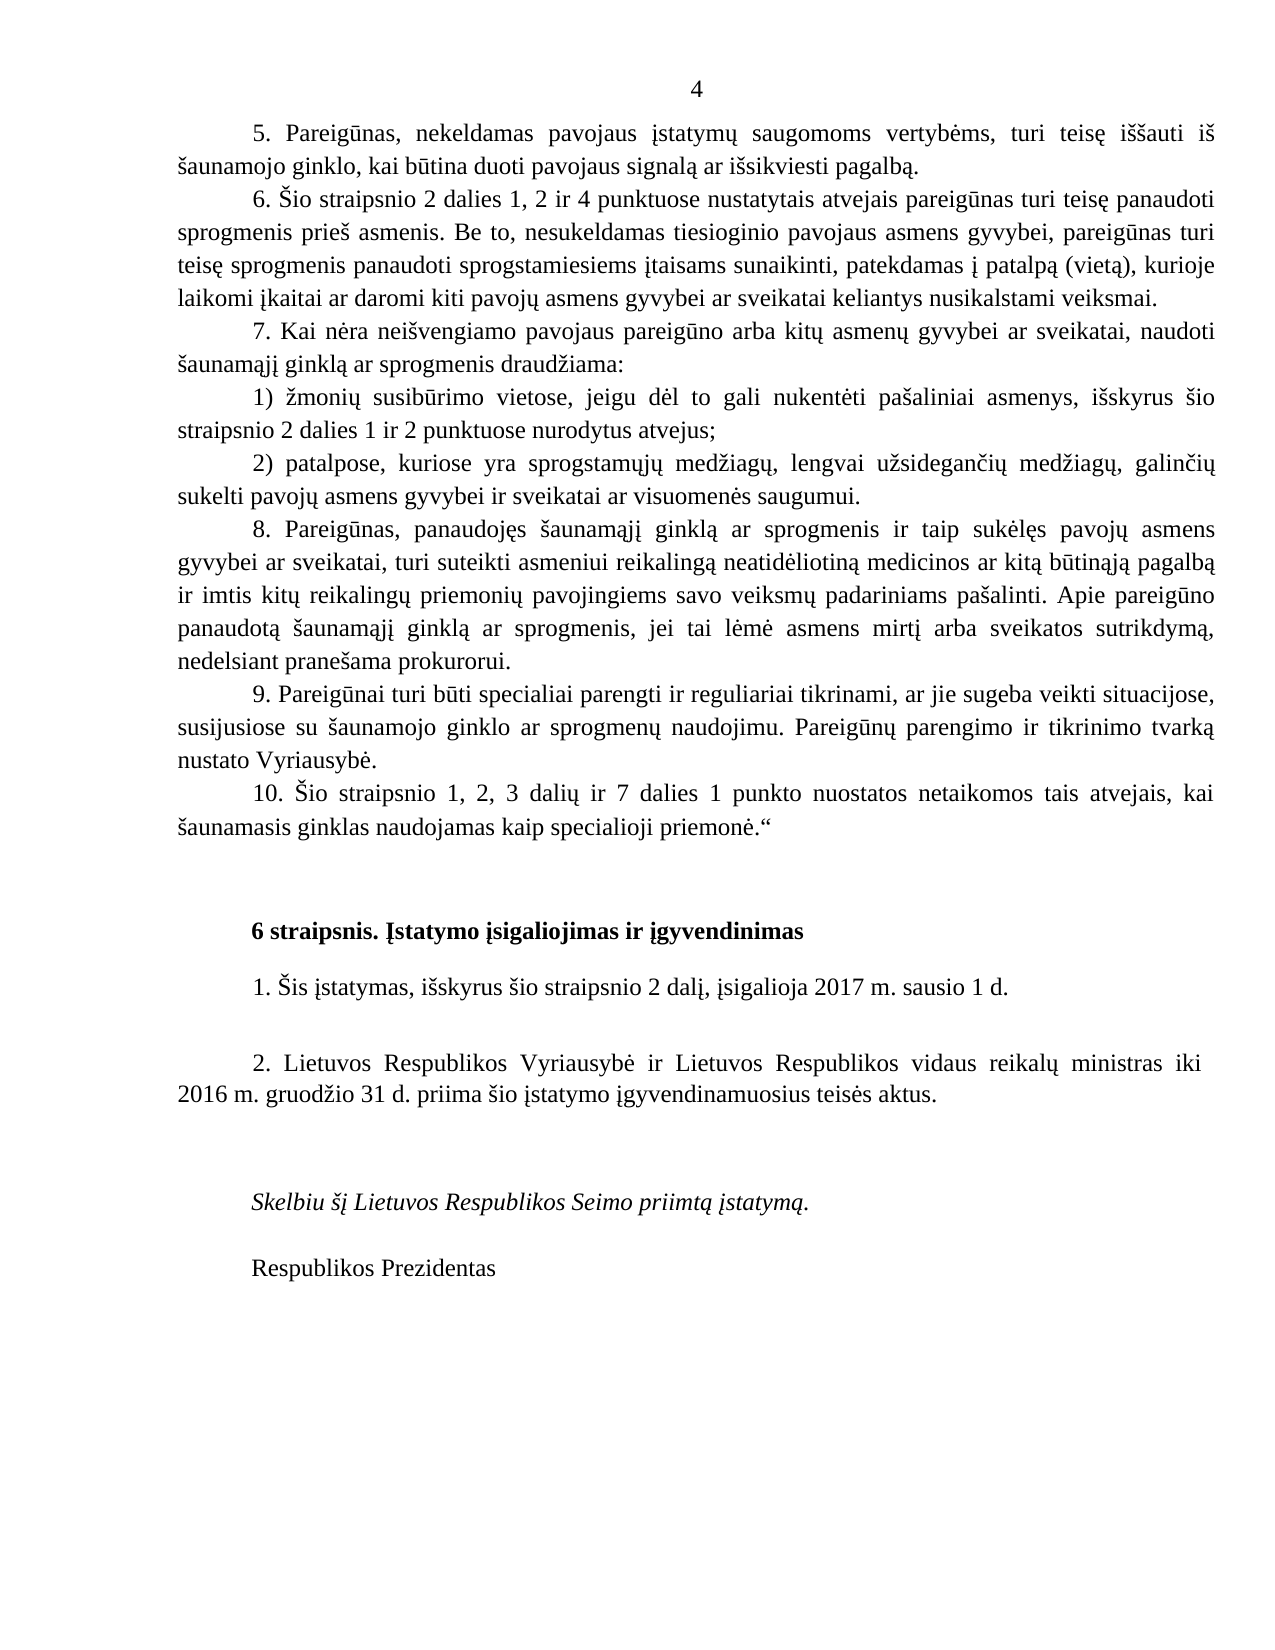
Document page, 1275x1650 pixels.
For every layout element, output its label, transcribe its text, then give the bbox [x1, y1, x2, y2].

text 6 straipsnis. Įstatymo įsigaliojimas ir įgyvendinimas [251, 916, 1216, 945]
text 7. Kai nėra neišvengiamo pavojaus pareigūno arba kitų asmenų gyvybei ar sveikatai, naudoti šaunamąjį ginklą ar sprogmenis draudžiama: [177, 316, 1216, 378]
text 1. Šis įstatymas, išskyrus šio straipsnio 2 dalį, įsigalioja 2017 m. sausio 1 d. [177, 972, 1216, 1001]
text Skelbiu šį Lietuvos Respublikos Seimo priimtą įstatymą. [177, 1187, 1216, 1216]
text 8. Pareigūnas, panaudojęs šaunamąjį ginklą ar sprogmenis ir taip sukėlęs pavojų asmens gyvybei ar sveikatai, turi suteikti asmeniui reikalingą neatidėliotiną medicinos ar kitą būtinąją pagalbą ir imtis kitų reikalingų priemonių pavojingiems savo veiksmų padariniams pašalinti. Apie pareigūno panaudotą šaunamąjį ginklą ar sprogmenis, jei tai lėmė asmens mirtį arba sveikatos sutrikdymą, nedelsiant pranešama prokurorui. [177, 514, 1216, 675]
text 2) patalpose, kuriose yra sprogstamųjų medžiagų, lengvai užsidegančių medžiagų, galinčių sukelti pavojų asmens gyvybei ir sveikatai ar visuomenės saugumui. [177, 448, 1216, 510]
text 1) žmonių susibūrimo vietose, jeigu dėl to gali nukentėti pašaliniai asmenys, išskyrus šio straipsnio 2 dalies 1 ir 2 punktuose nurodytus atvejus; [177, 382, 1216, 444]
text Respublikos Prezidentas [177, 1253, 1216, 1282]
text 6. Šio straipsnio 2 dalies 1, 2 ir 4 punktuose nustatytais atvejais pareigūnas turi teisę panaudoti sprogmenis prieš asmenis. Be to, nesukeldamas tiesioginio pavojaus asmens gyvybei, pareigūnas turi teisę sprogmenis panaudoti sprogstamiesiems įtaisams sunaikinti, patekdamas į patalpą (vietą), kurioje laikomi įkaitai ar daromi kiti pavojų asmens gyvybei ar sveikatai keliantys nusikalstami veiksmai. [177, 184, 1216, 312]
text 10. Šio straipsnio 1, 2, 3 dalių ir 7 dalies 1 punkto nuostatos netaikomos tais atvejais, kai šaunamasis ginklas naudojamas kaip specialioji priemonė.“ [177, 778, 1216, 840]
text 9. Pareigūnai turi būti specialiai parengti ir reguliariai tikrinami, ar jie sugeba veikti situacijose, susijusiose su šaunamojo ginklo ar sprogmenų naudojimu. Pareigūnų parengimo ir tikrinimo tvarką nustato Vyriausybė. [177, 679, 1216, 774]
text 5. Pareigūnas, nekeldamas pavojaus įstatymų saugomoms vertybėms, turi teisę iššauti iš šaunamojo ginklo, kai būtina duoti pavojaus signalą ar išsikviesti pagalbą. [177, 118, 1216, 180]
text 2. Lietuvos Respublikos Vyriausybė ir Lietuvos Respublikos vidaus reikalų ministras iki 2016 m. gruodžio 31 d. priima šio įstatymo įgyvendinamuosius teisės aktus. [177, 1048, 1216, 1108]
